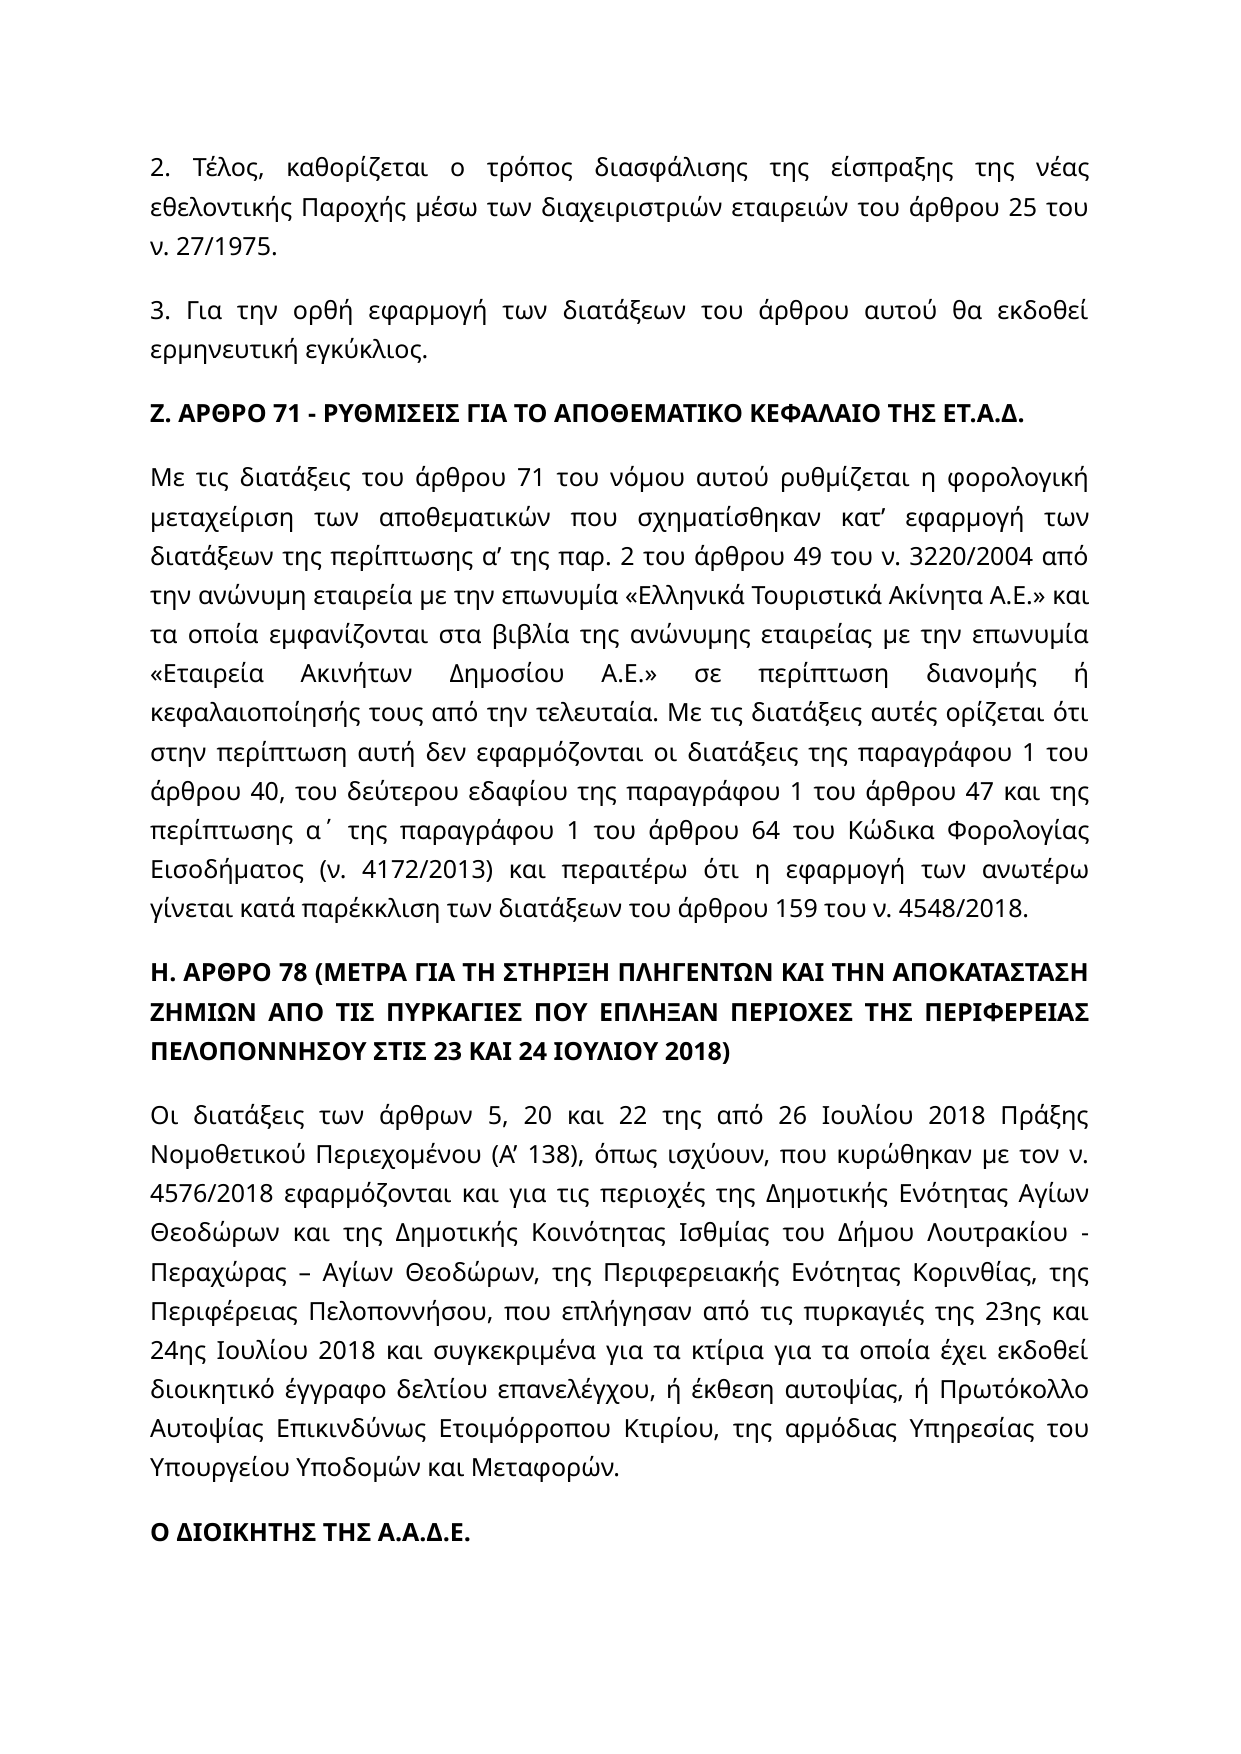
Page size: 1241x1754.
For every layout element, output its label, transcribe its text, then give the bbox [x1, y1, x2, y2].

text Ζ. ΑΡΘΡΟ 71 - ΡΥΘΜΙΣΕΙΣ ΓΙΑ ΤΟ ΑΠΟΘΕΜΑΤΙΚΟ ΚΕΦΑΛΑΙΟ ΤΗΣ ΕΤ.Α.Δ. [150, 396, 1090, 430]
text 3. Για την ορθή εφαρμογή των διατάξεων του άρθρου αυτού θα εκδοθεί ερμηνευτική εγκύκλιος. [150, 292, 1090, 366]
text Οι διατάξεις των άρθρων 5, 20 και 22 της από 26 Ιουλίου 2018 Πράξης Νομοθετικού Περιεχομένου (Α’ 138), όπως ισχύουν, που κυρώθηκαν με τον ν. 4576/2018 εφαρμόζονται και για τις περιοχές της Δημοτικής Ενότητας Αγίων Θεοδώρων και της Δημοτικής Κοινότητας Ισθμίας του Δήμου Λουτρακίου - Περαχώρας – Αγίων Θεοδώρων, της Περιφερειακής Ενότητας Κορινθίας, της Περιφέρειας Πελοποννήσου, που επλήγησαν από τις πυρκαγιές της 23ης και 24ης Ιουλίου 2018 και συγκεκριμένα για τα κτίρια για τα οποία έχει εκδοθεί διοικητικό έγγραφο δελτίου επανελέγχου, ή έκθεση αυτοψίας, ή Πρωτόκολλο Αυτοψίας Επικινδύνως Ετοιμόρροπου Κτιρίου, της αρμόδιας Υπηρεσίας του Υπουργείου Υποδομών και Μεταφορών. [150, 1097, 1090, 1484]
text Η. ΑΡΘΡΟ 78 (ΜΕΤΡΑ ΓΙΑ ΤΗ ΣΤΗΡΙΞΗ ΠΛΗΓΕΝΤΩΝ ΚΑΙ ΤΗΝ ΑΠΟΚΑΤΑΣΤΑΣΗ ΖΗΜΙΩΝ ΑΠΟ ΤΙΣ ΠΥΡΚΑΓΙΕΣ ΠΟΥ ΕΠΛΗΞΑΝ ΠΕΡΙΟΧΕΣ ΤΗΣ ΠΕΡΙΦΕΡΕΙΑΣ ΠΕΛΟΠΟΝΝΗΣΟΥ ΣΤΙΣ 23 ΚΑΙ 24 ΙΟΥΛΙΟΥ 2018) [150, 955, 1090, 1067]
text Ο ΔΙΟΙΚΗΤΗΣ ΤΗΣ Α.Α.Δ.Ε. [150, 1514, 1090, 1548]
text Με τις διατάξεις του άρθρου 71 του νόμου αυτού ρυθμίζεται η φορολογική μεταχείριση των αποθεματικών που σχηματίσθηκαν κατ’ εφαρμογή των διατάξεων της περίπτωσης α’ της παρ. 2 του άρθρου 49 του ν. 3220/2004 από την ανώνυμη εταιρεία με την επωνυμία «Ελληνικά Τουριστικά Ακίνητα Α.Ε.» και τα οποία εμφανίζονται στα βιβλία της ανώνυμης εταιρείας με την επωνυμία «Εταιρεία Ακινήτων Δημοσίου Α.Ε.» σε περίπτωση διανομής ή κεφαλαιοποίησής τους από την τελευταία. Με τις διατάξεις αυτές ορίζεται ότι στην περίπτωση αυτή δεν εφαρμόζονται οι διατάξεις της παραγράφου 1 του άρθρου 40, του δεύτερου εδαφίου της παραγράφου 1 του άρθρου 47 και της περίπτωσης α΄ της παραγράφου 1 του άρθρου 64 του Κώδικα Φορολογίας Εισοδήματος (ν. 4172/2013) και περαιτέρω ότι η εφαρμογή των ανωτέρω γίνεται κατά παρέκκλιση των διατάξεων του άρθρου 159 του ν. 4548/2018. [150, 460, 1090, 925]
text 2. Τέλος, καθορίζεται ο τρόπος διασφάλισης της είσπραξης της νέας εθελοντικής Παροχής μέσω των διαχειριστριών εταιρειών του άρθρου 25 του ν. 27/1975. [150, 150, 1090, 262]
